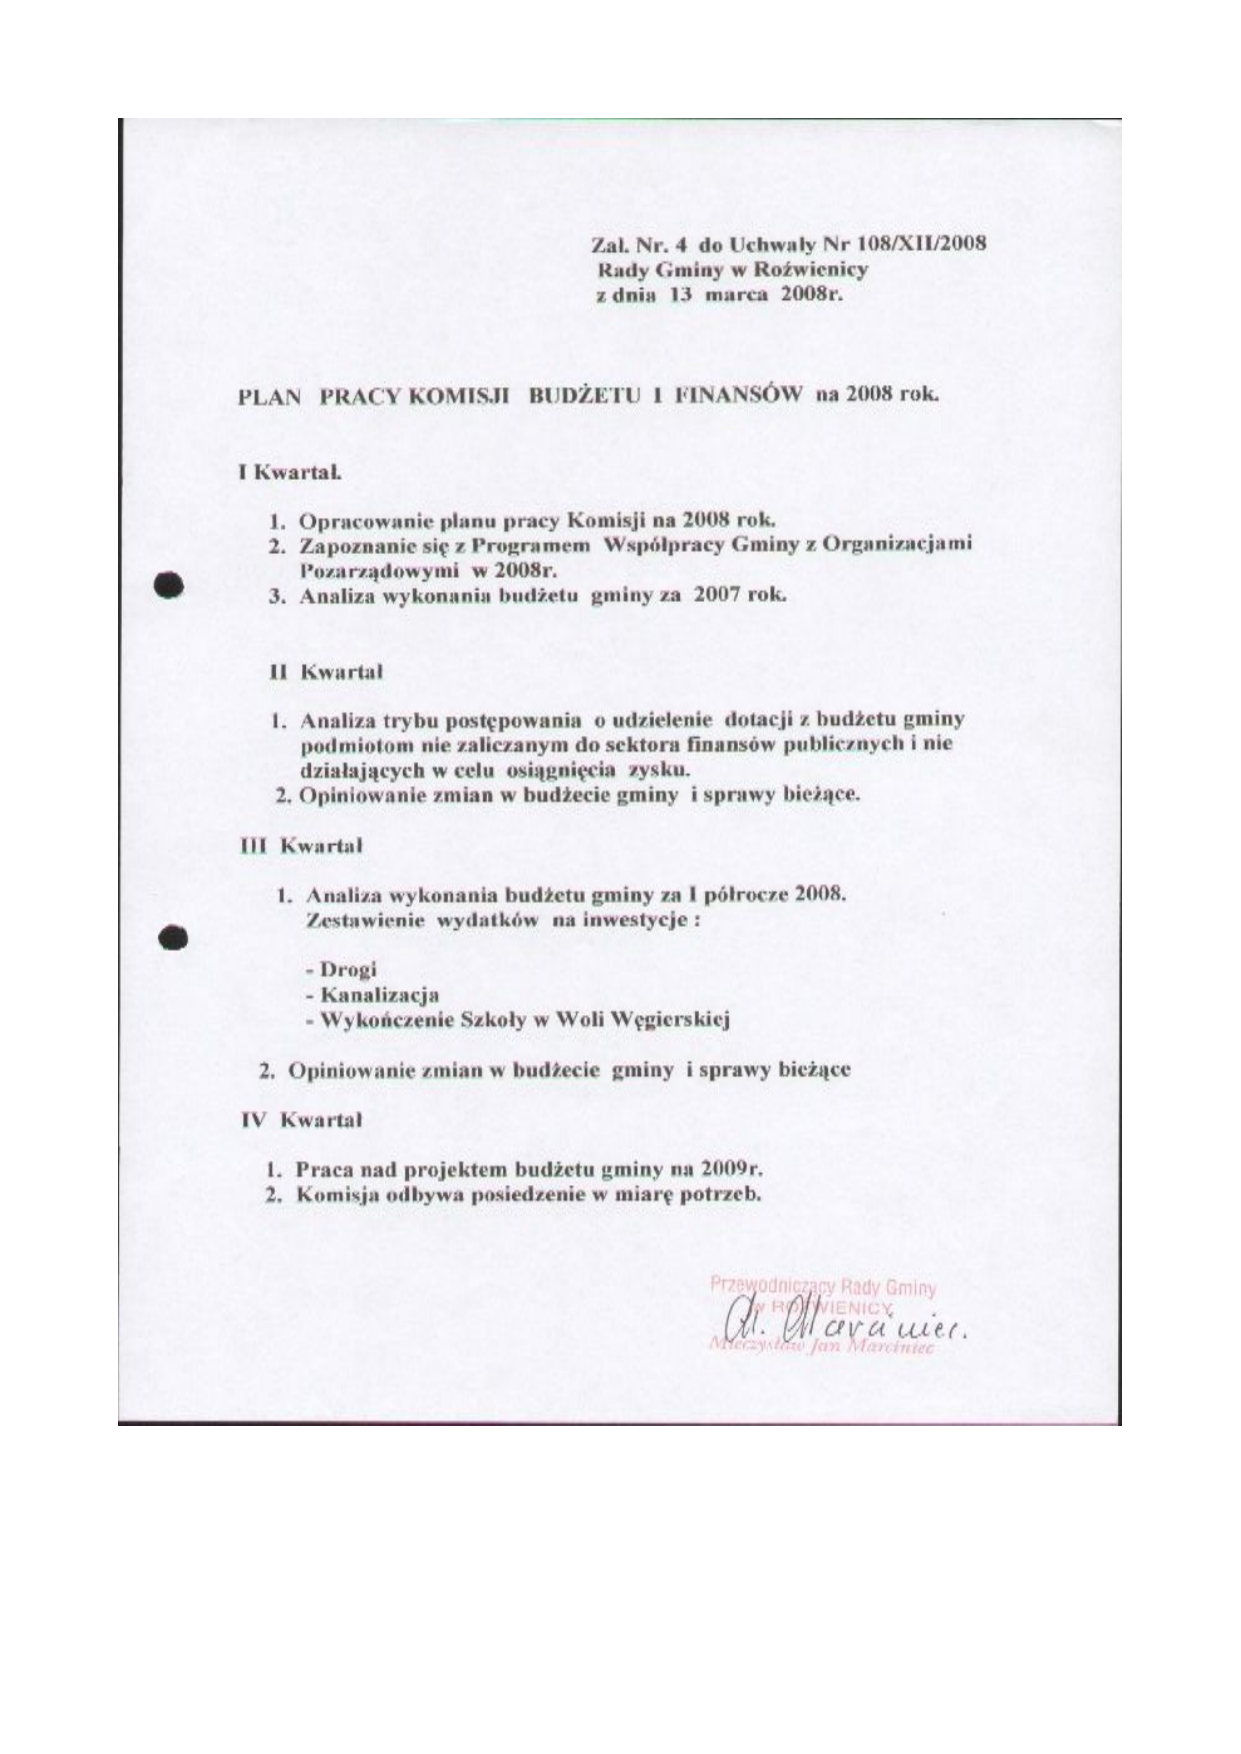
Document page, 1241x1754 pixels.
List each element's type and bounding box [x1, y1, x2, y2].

picture [118, 118, 1122, 1426]
